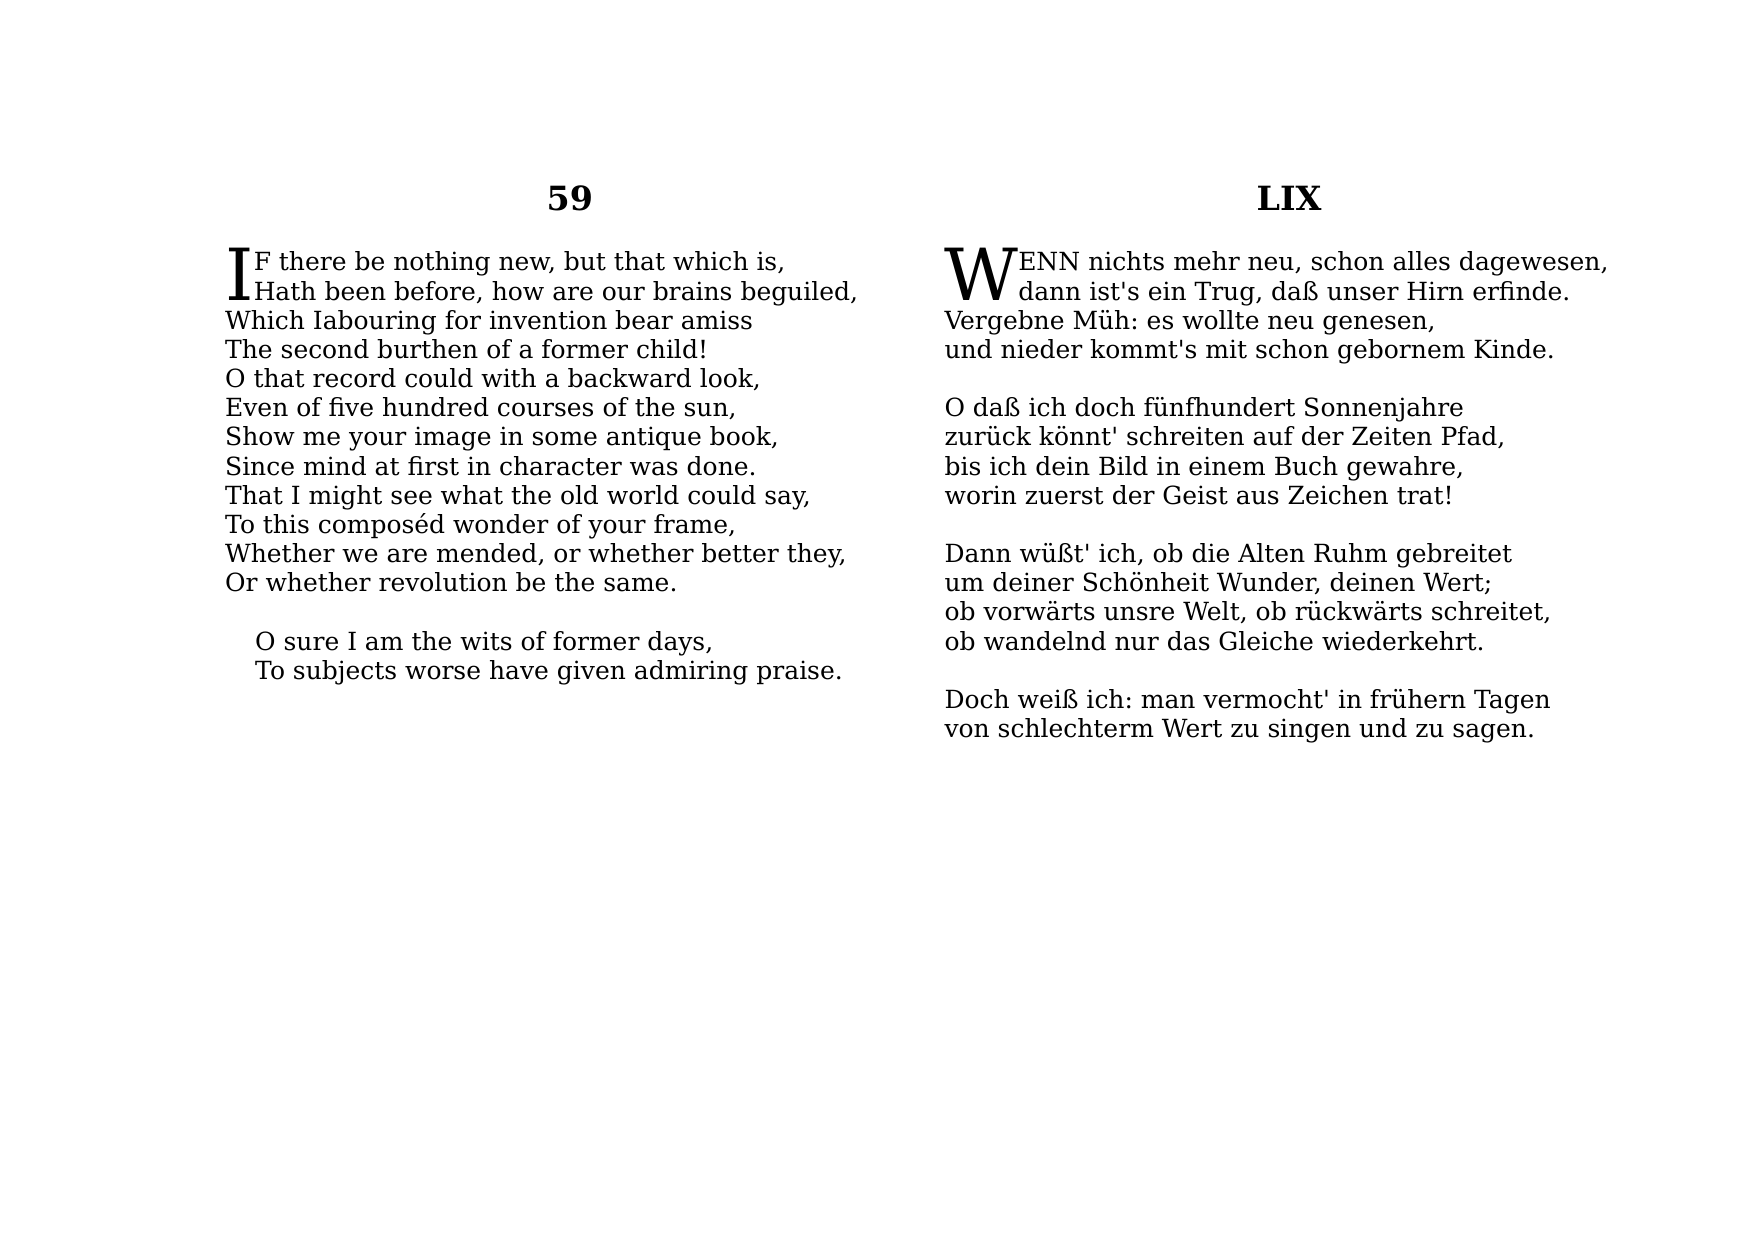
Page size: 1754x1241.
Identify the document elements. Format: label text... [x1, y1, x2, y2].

text LIX [944, 179, 1633, 218]
text IF there be nothing new, but that which is, Hath been before, how are our brains beguiled, Which Iabouring for invention bear amiss The second burthen of a former child! O that record could with a backward look, Even of five hundred courses of the sun, Show me your image in some antique book, Since mind at first in character was done. That I might see what the old world could say, To this composéd wonder of your frame, Whether we are mended, or whether better they, Or whether revolution be the same. [225, 247, 914, 597]
text WENN nichts mehr neu, schon alles dagewesen, dann ist's ein Trug, daß unser Hirn erfinde. Vergebne Müh: es wollte neu genesen, und nieder kommt's mit schon gebornem Kinde. [944, 247, 1633, 364]
text 59 [225, 179, 914, 218]
text O daß ich doch fünfhundert Sonnenjahre zurück könnt' schreiten auf der Zeiten Pfad, bis ich dein Bild in einem Buch gewahre, worin zuerst der Geist aus Zeichen trat! [944, 393, 1633, 510]
text Dann wüßt' ich, ob die Alten Ruhm gebreitet um deiner Schönheit Wunder, deinen Wert; ob vorwärts unsre Welt, ob rückwärts schreitet, ob wandelnd nur das Gleiche wiederkehrt. [944, 539, 1633, 656]
text O sure I am the wits of former days, To subjects worse have given admiring praise. [255, 627, 914, 685]
text Doch weiß ich: man vermocht' in frühern Tagen von schlechterm Wert zu singen und zu sagen. [944, 685, 1633, 743]
